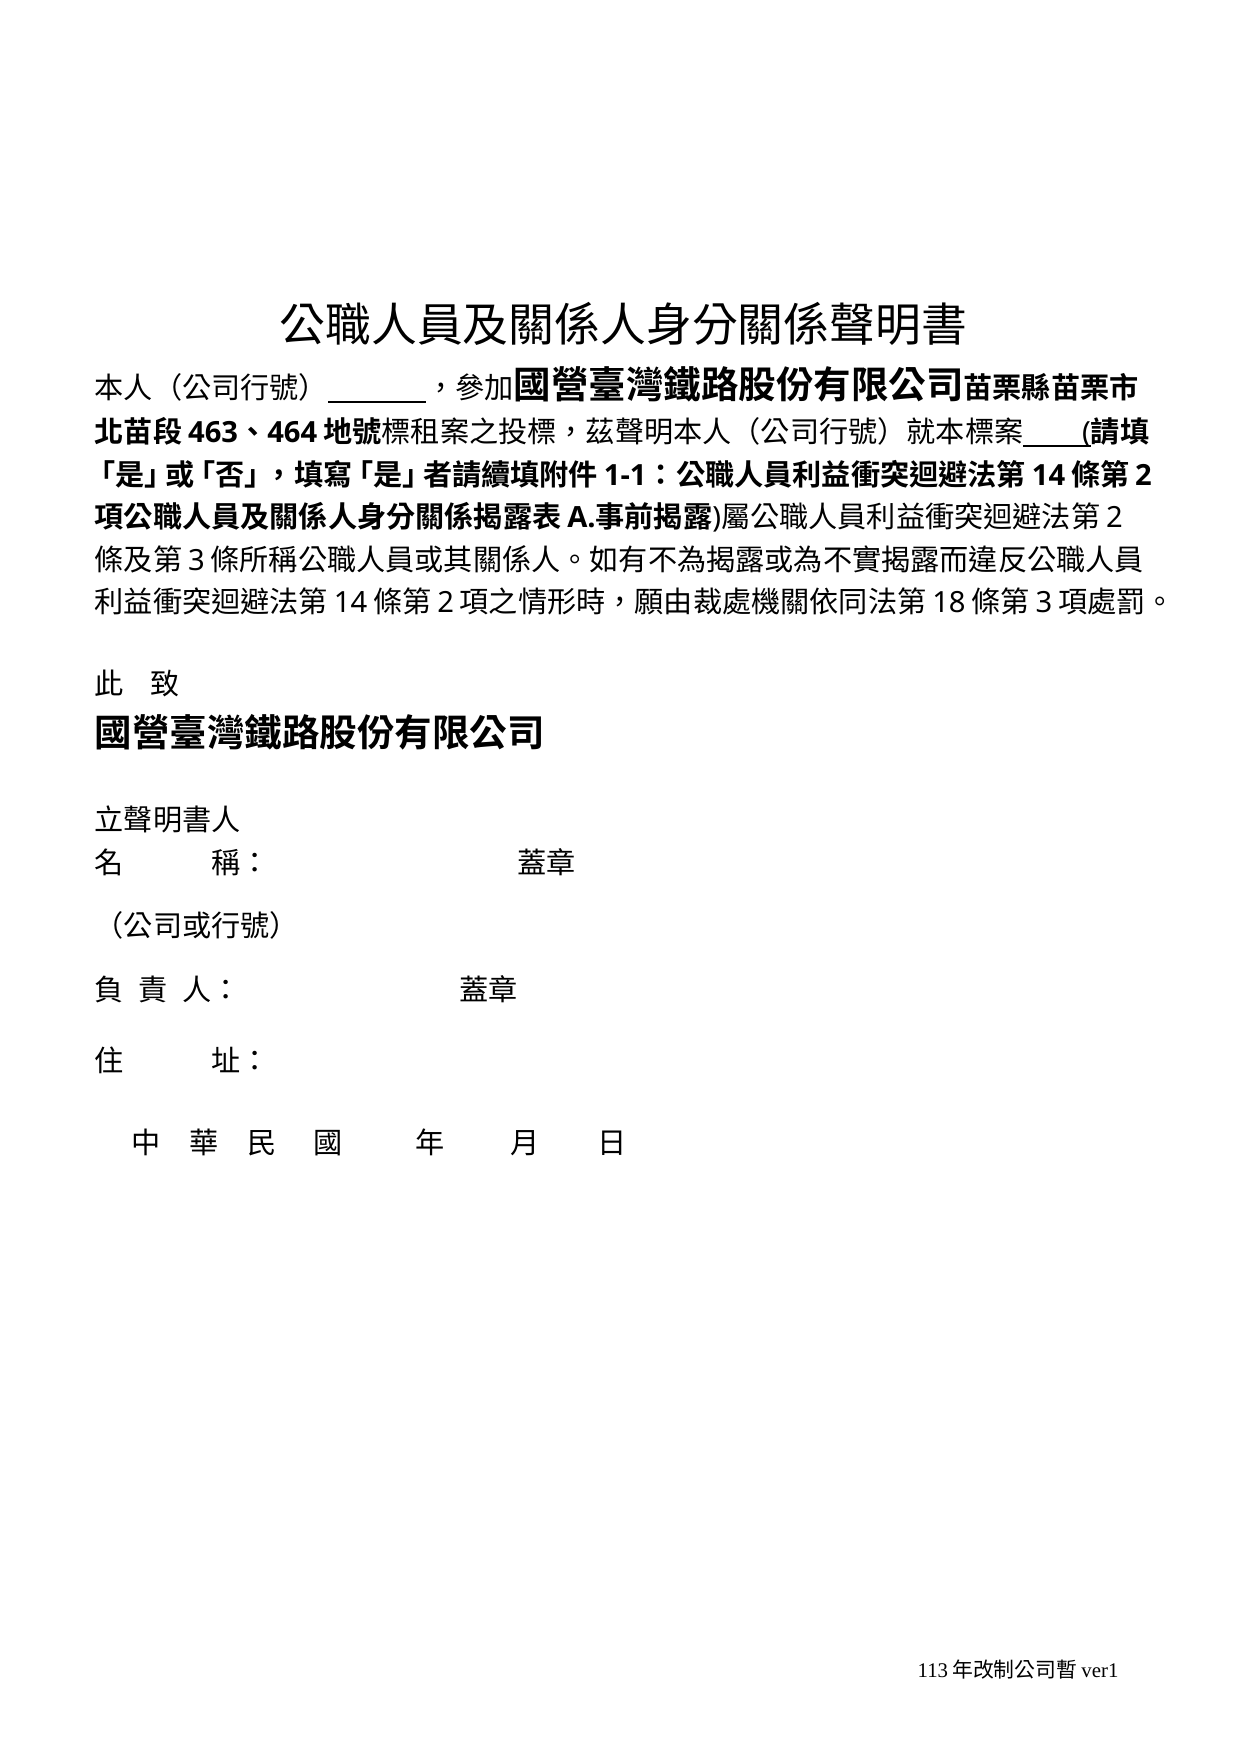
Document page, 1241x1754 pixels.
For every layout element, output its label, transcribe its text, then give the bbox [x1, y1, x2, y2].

text 名 稱： 蓋章 [94, 839, 1152, 882]
text 國營臺灣鐵路股份有限公司 [94, 703, 1152, 757]
text （公司或行號） [94, 903, 1152, 945]
text 中 華 民 國 年 月 日 [94, 1119, 1152, 1161]
text 立聲明書人 [94, 797, 1152, 839]
text 本人（公司行號） ，參加國營臺灣鐵路股份有限公司苗栗縣苗栗市北苗段463、464地號標租案之投標，茲聲明本人（公司行號）就本標案 (請填「是」或「否」，填寫「是」者請續填附件1-1：公職人員利益衝突迴避法第14條第2項公職人員及關係人身分關係揭露表A.事前揭露)屬公職人員利益衝突迴避法第2條及第3條所稱公職人員或其關係人。如有不為揭露或為不實揭露而違反公職人員利益衝突迴避法第14條第2項之情形時，願由裁處機關依同法第18條第3項處罰。 [94, 355, 1152, 621]
text 住 址： [94, 1029, 1152, 1082]
text 公職人員及關係人身分關係聲明書 [94, 288, 1152, 355]
text 負 責 人： 蓋章 [94, 966, 1152, 1008]
text 此 致 [94, 661, 1152, 703]
